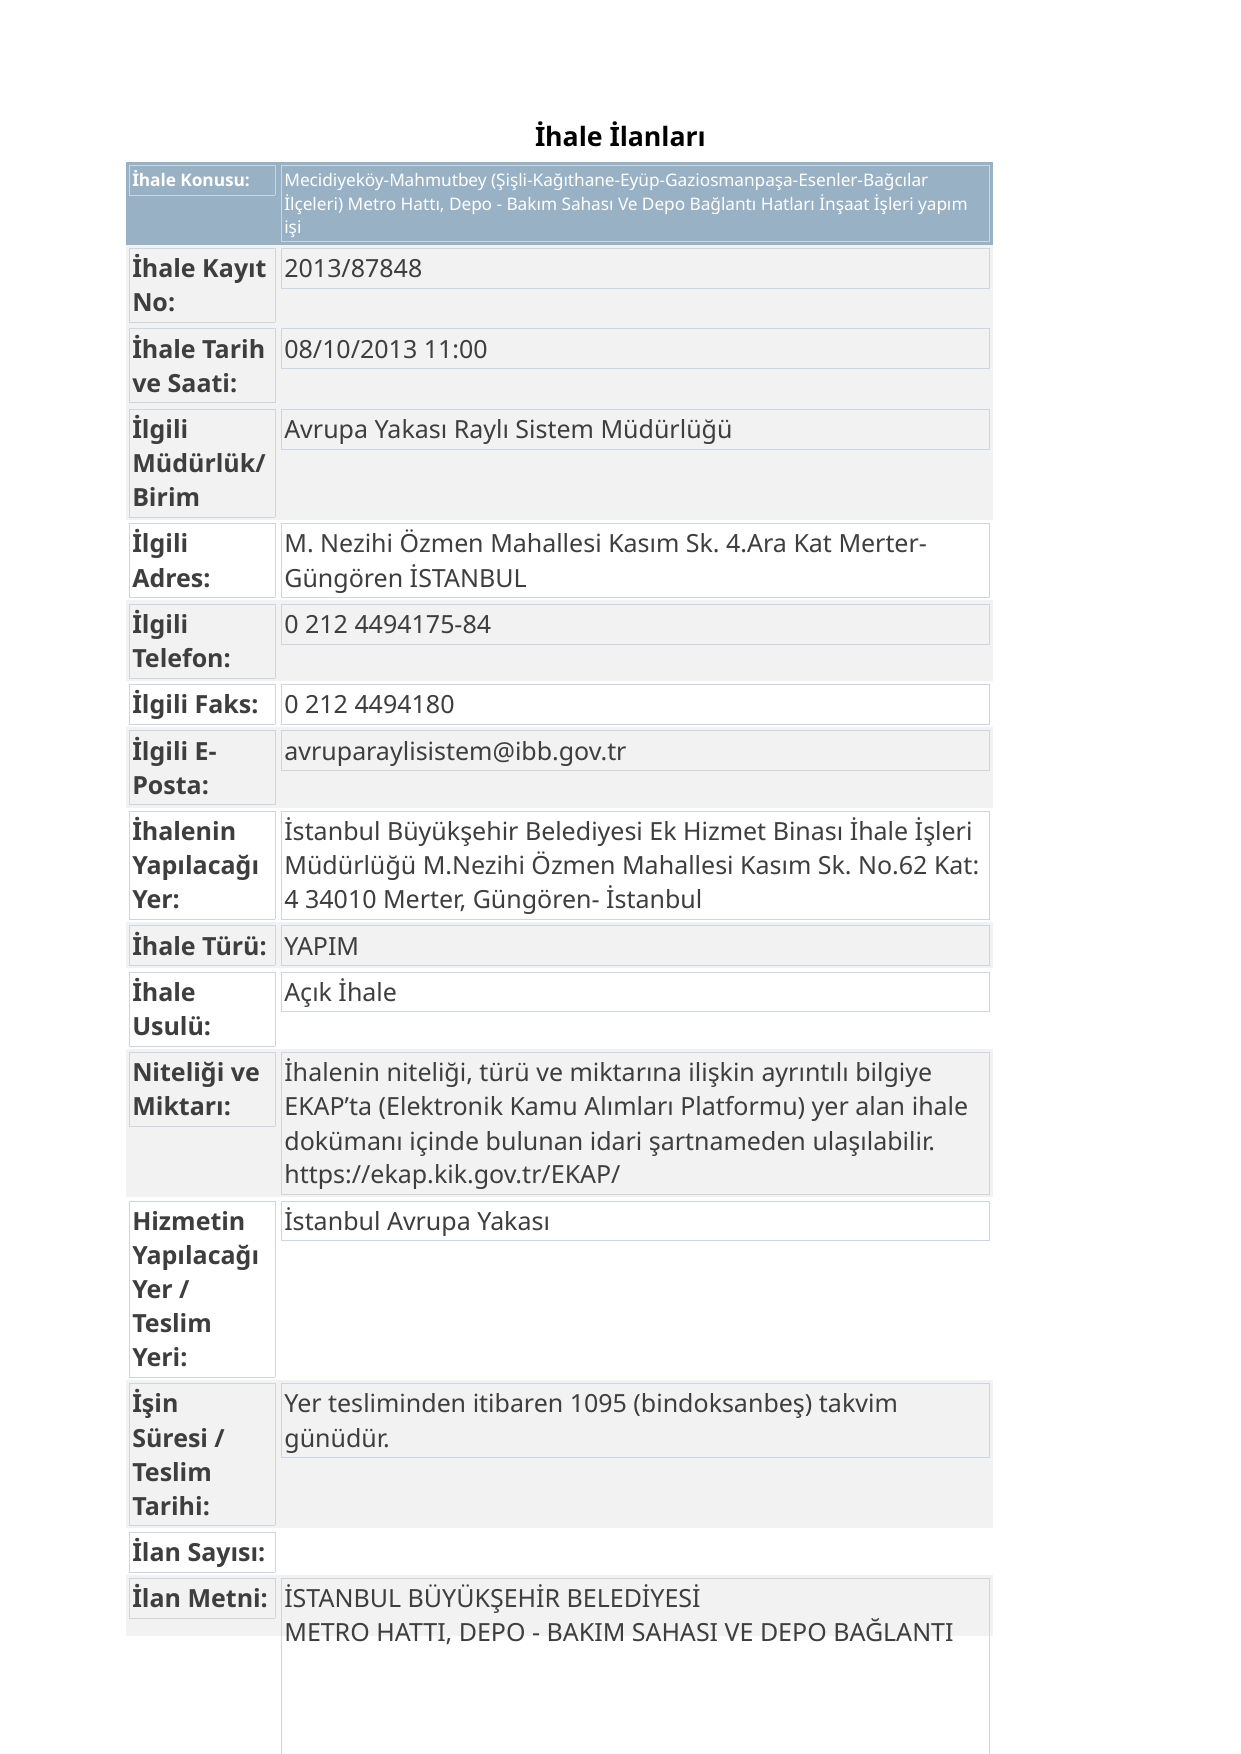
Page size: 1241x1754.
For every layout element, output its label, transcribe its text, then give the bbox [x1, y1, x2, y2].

table_cell İstanbul Avrupa Yakası [278, 1198, 993, 1380]
table_cell 08/10/2013 11:00 [278, 325, 993, 406]
table_cell 0 212 4494180 [278, 681, 993, 727]
table_cell İhale Kayıt No: [126, 245, 278, 325]
table_cell 0 212 4494175-84 [278, 600, 993, 681]
table_cell İşin Süresi / Teslim Tarihi: [126, 1380, 278, 1528]
table_cell YAPIM [278, 922, 993, 968]
table_cell İlan Sayısı: [126, 1529, 278, 1575]
text İhale İlanları [118, 118, 1122, 154]
table_cell Açık İhale [278, 969, 993, 1049]
table_cell [278, 1529, 993, 1575]
table_cell İlgili Adres: [126, 520, 278, 600]
table_header İhale Konusu: [126, 162, 278, 245]
table_header Mecidiyeköy-Mahmutbey (Şişli-Kağıthane-Eyüp-Gaziosmanpaşa-Esenler-Bağcılar İlçeleri) Metro Hattı, Depo - Bakım Sahası Ve Depo Bağlantı Hatları İnşaat İşleri yapım işi [278, 162, 993, 245]
table_cell İhalenin niteliği, türü ve miktarına ilişkin ayrıntılı bilgiye EKAP’ta (Elektronik Kamu Alımları Platformu) yer alan ihale dokümanı içinde bulunan idari şartnameden ulaşılabilir. https://ekap.kik.gov.tr/EKAP/ [278, 1049, 993, 1197]
table_cell M. Nezihi Özmen Mahallesi Kasım Sk. 4.Ara Kat Merter-Güngören İSTANBUL [278, 520, 993, 600]
table_cell İlgili E-Posta: [126, 727, 278, 808]
table_cell İhale Tarih ve Saati: [126, 325, 278, 406]
table_cell 2013/87848 [278, 245, 993, 325]
table_cell Hizmetin Yapılacağı Yer / Teslim Yeri: [126, 1198, 278, 1380]
table_cell avruparaylisistem@ibb.gov.tr [278, 727, 993, 808]
table_cell İhale Türü: [126, 922, 278, 968]
table_cell İlan Metni: [126, 1575, 278, 1636]
table_header [126, 162, 1024, 1636]
table_cell Avrupa Yakası Raylı Sistem Müdürlüğü [278, 406, 993, 520]
table_cell Yer tesliminden itibaren 1095 (bindoksanbeş) takvim günüdür. [278, 1380, 993, 1528]
table_cell Niteliği ve Miktarı: [126, 1049, 278, 1197]
table_cell İlgili Telefon: [126, 600, 278, 681]
table_cell İlgili Müdürlük/Birim [126, 406, 278, 520]
table_cell İstanbul Büyükşehir Belediyesi Ek Hizmet Binası İhale İşleri Müdürlüğü M.Nezihi Özmen Mahallesi Kasım Sk. No.62 Kat: 4 34010 Merter, Güngören- İstanbul [278, 808, 993, 922]
table_cell İhalenin Yapılacağı Yer: [126, 808, 278, 922]
table_cell İlgili Faks: [126, 681, 278, 727]
table_header [118, 154, 1032, 1636]
table_cell İhale Usulü: [126, 969, 278, 1049]
